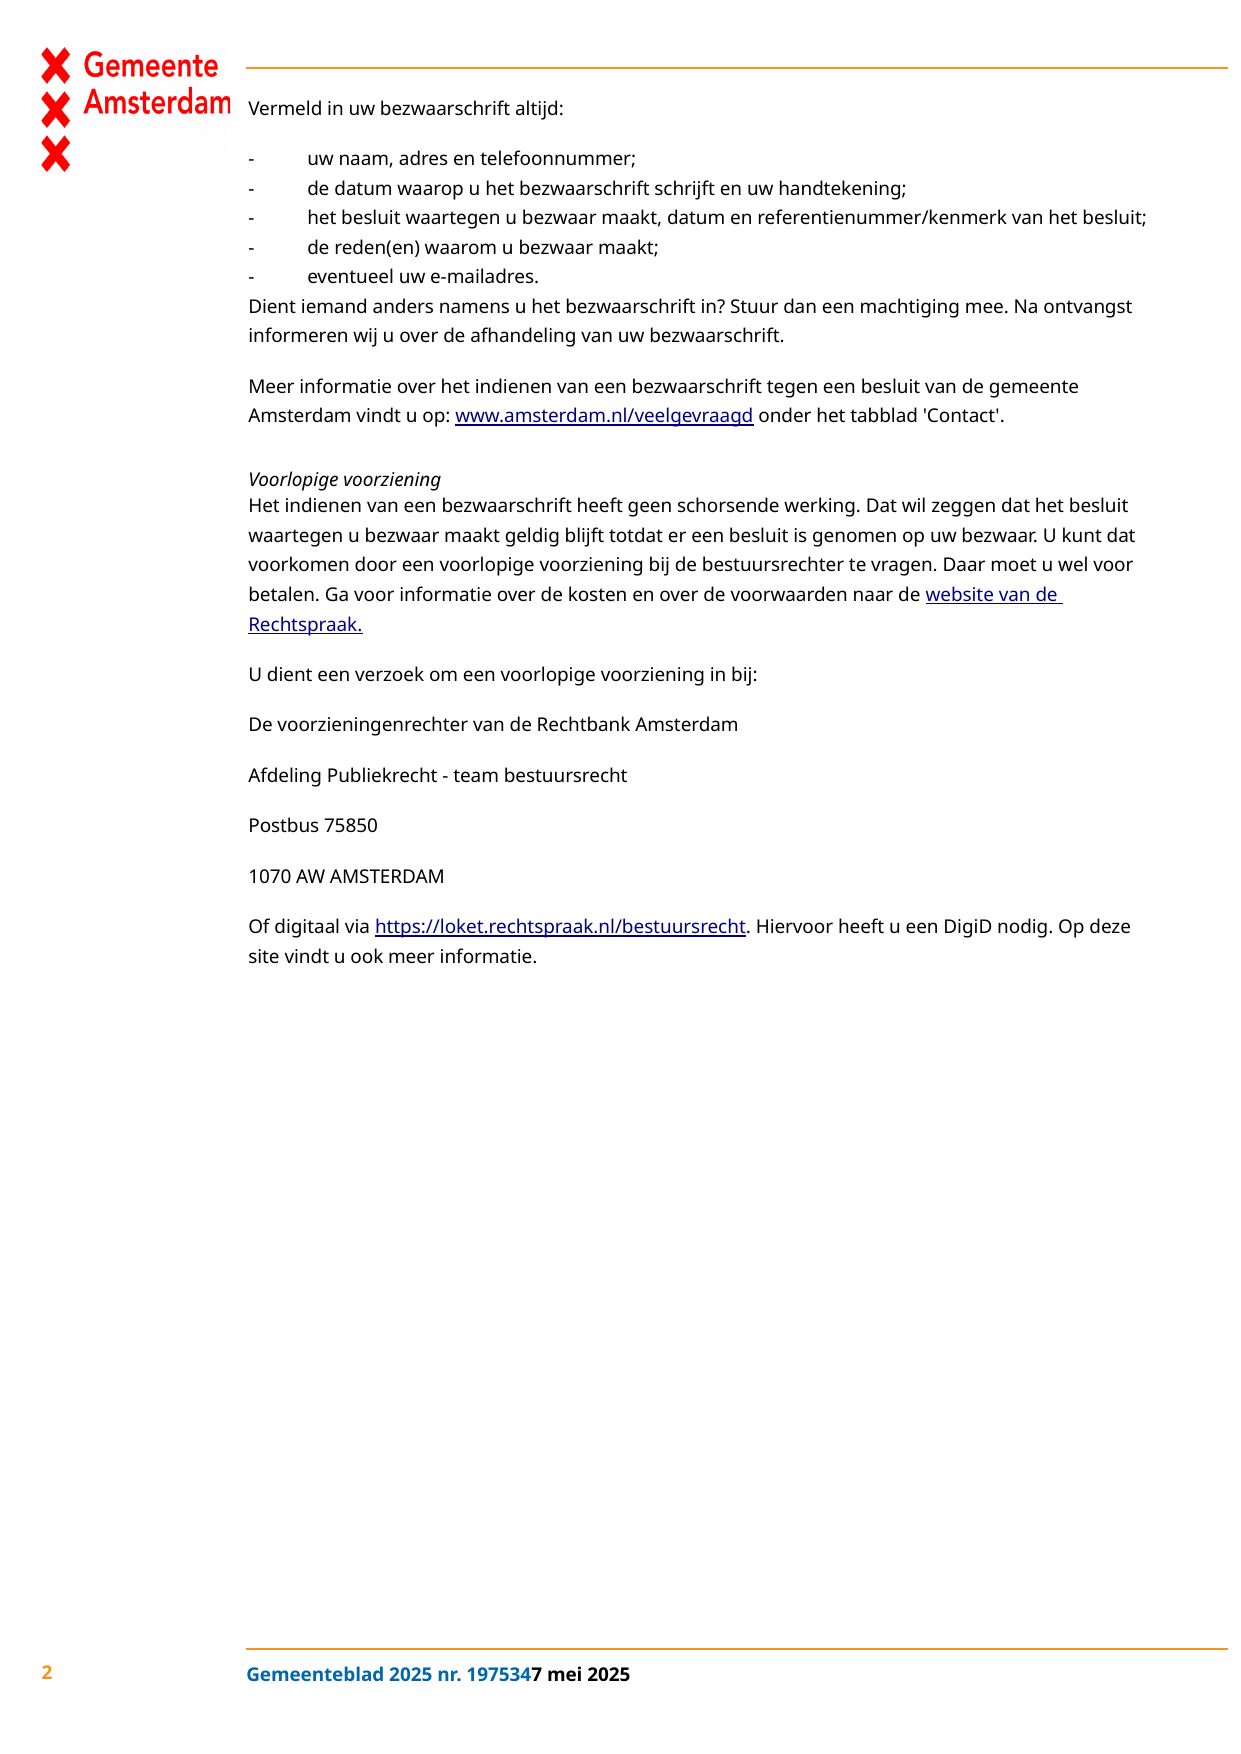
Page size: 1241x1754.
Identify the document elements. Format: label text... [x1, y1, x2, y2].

list de datum waarop u het bezwaarschrift schrijft en uw handtekening; [248, 175, 1152, 201]
list het besluit waartegen u bezwaar maakt, datum en referentienummer/kenmerk van het besluit; [248, 204, 1152, 230]
text Het indienen van een bezwaarschrift heeft geen schorsende werking. Dat wil zeggen dat het besluit waartegen u bezwaar maakt geldig blijft totdat er een besluit is genomen op uw bezwaar. U kunt dat voorkomen door een voorlopige voorziening bij de bestuursrechter te vragen. Daar moet u wel voor betalen. Ga voor informatie over de kosten en over de voorwaarden naar de website van de Rechtspraak. [248, 492, 1152, 636]
text Voorlopige voorziening [248, 467, 1152, 492]
picture [41, 47, 231, 172]
list uw naam, adres en telefoonnummer; [248, 145, 1152, 171]
list eventueel uw e-mailadres. [248, 263, 1152, 289]
text Of digitaal via https://loket.rechtspraak.nl/bestuursrecht. Hiervoor heeft u een DigiD nodig. Op deze site vindt u ook meer informatie. [248, 913, 1152, 968]
text Afdeling Publiekrecht - team bestuursrecht [248, 762, 1152, 788]
text De voorzieningenrechter van de Rechtbank Amsterdam [248, 712, 1152, 737]
text U dient een verzoek om een voorlopige voorziening in bij: [248, 661, 1152, 687]
text 1070 AW AMSTERDAM [248, 863, 1152, 888]
text Dient iemand anders namens u het bezwaarschrift in? Stuur dan een machtiging mee. Na ontvangst informeren wij u over de afhandeling van uw bezwaarschrift. [248, 293, 1152, 348]
text Vermeld in uw bezwaarschrift altijd: [248, 95, 1152, 121]
text Postbus 75850 [248, 812, 1152, 838]
list de reden(en) waarom u bezwaar maakt; [248, 234, 1152, 260]
text Meer informatie over het indienen van een bezwaarschrift tegen een besluit van de gemeente Amsterdam vindt u op: www.amsterdam.nl/veelgevraagd onder het tabblad 'Contact'. [248, 373, 1152, 428]
